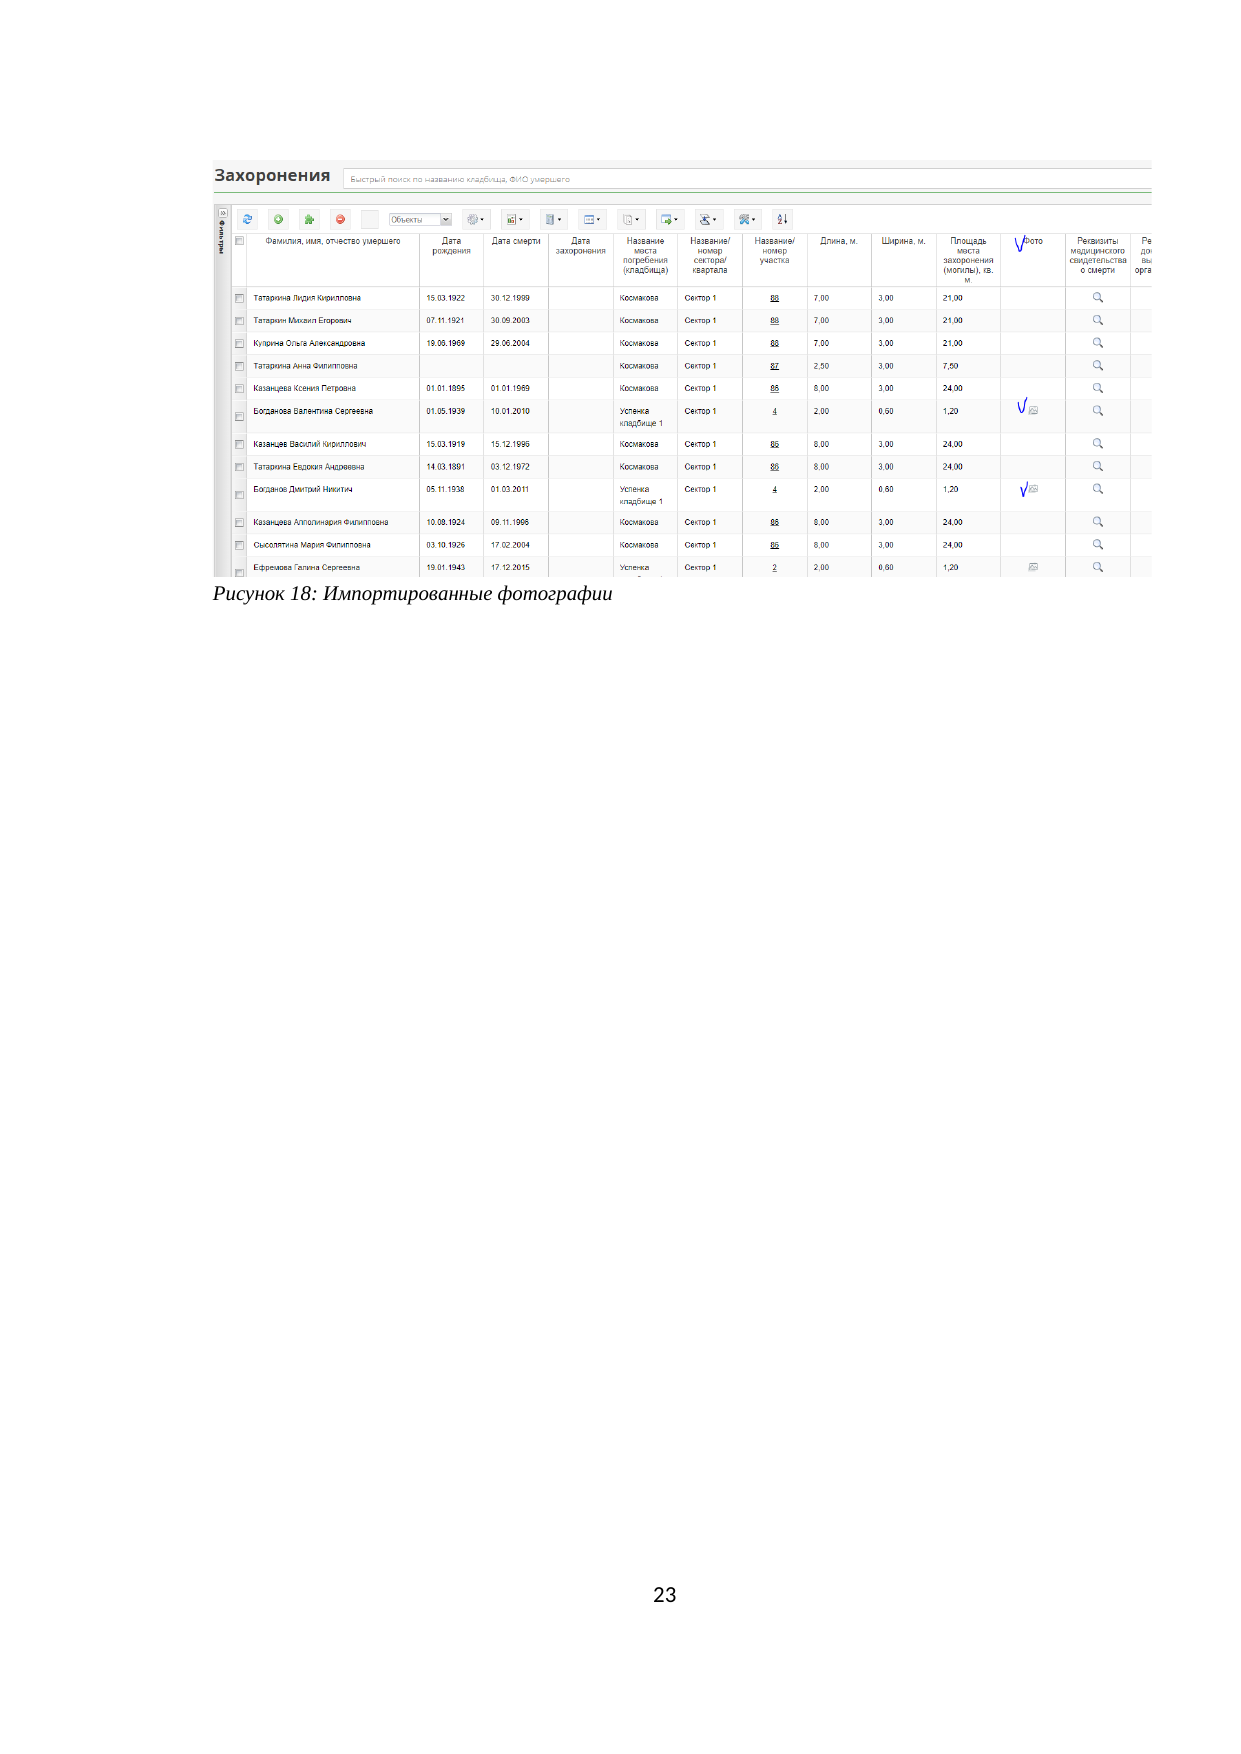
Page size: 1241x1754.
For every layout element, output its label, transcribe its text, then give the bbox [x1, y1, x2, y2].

text Рисунок 18: Импортированные фотографии [213, 577, 1152, 605]
picture [212, 160, 1152, 577]
